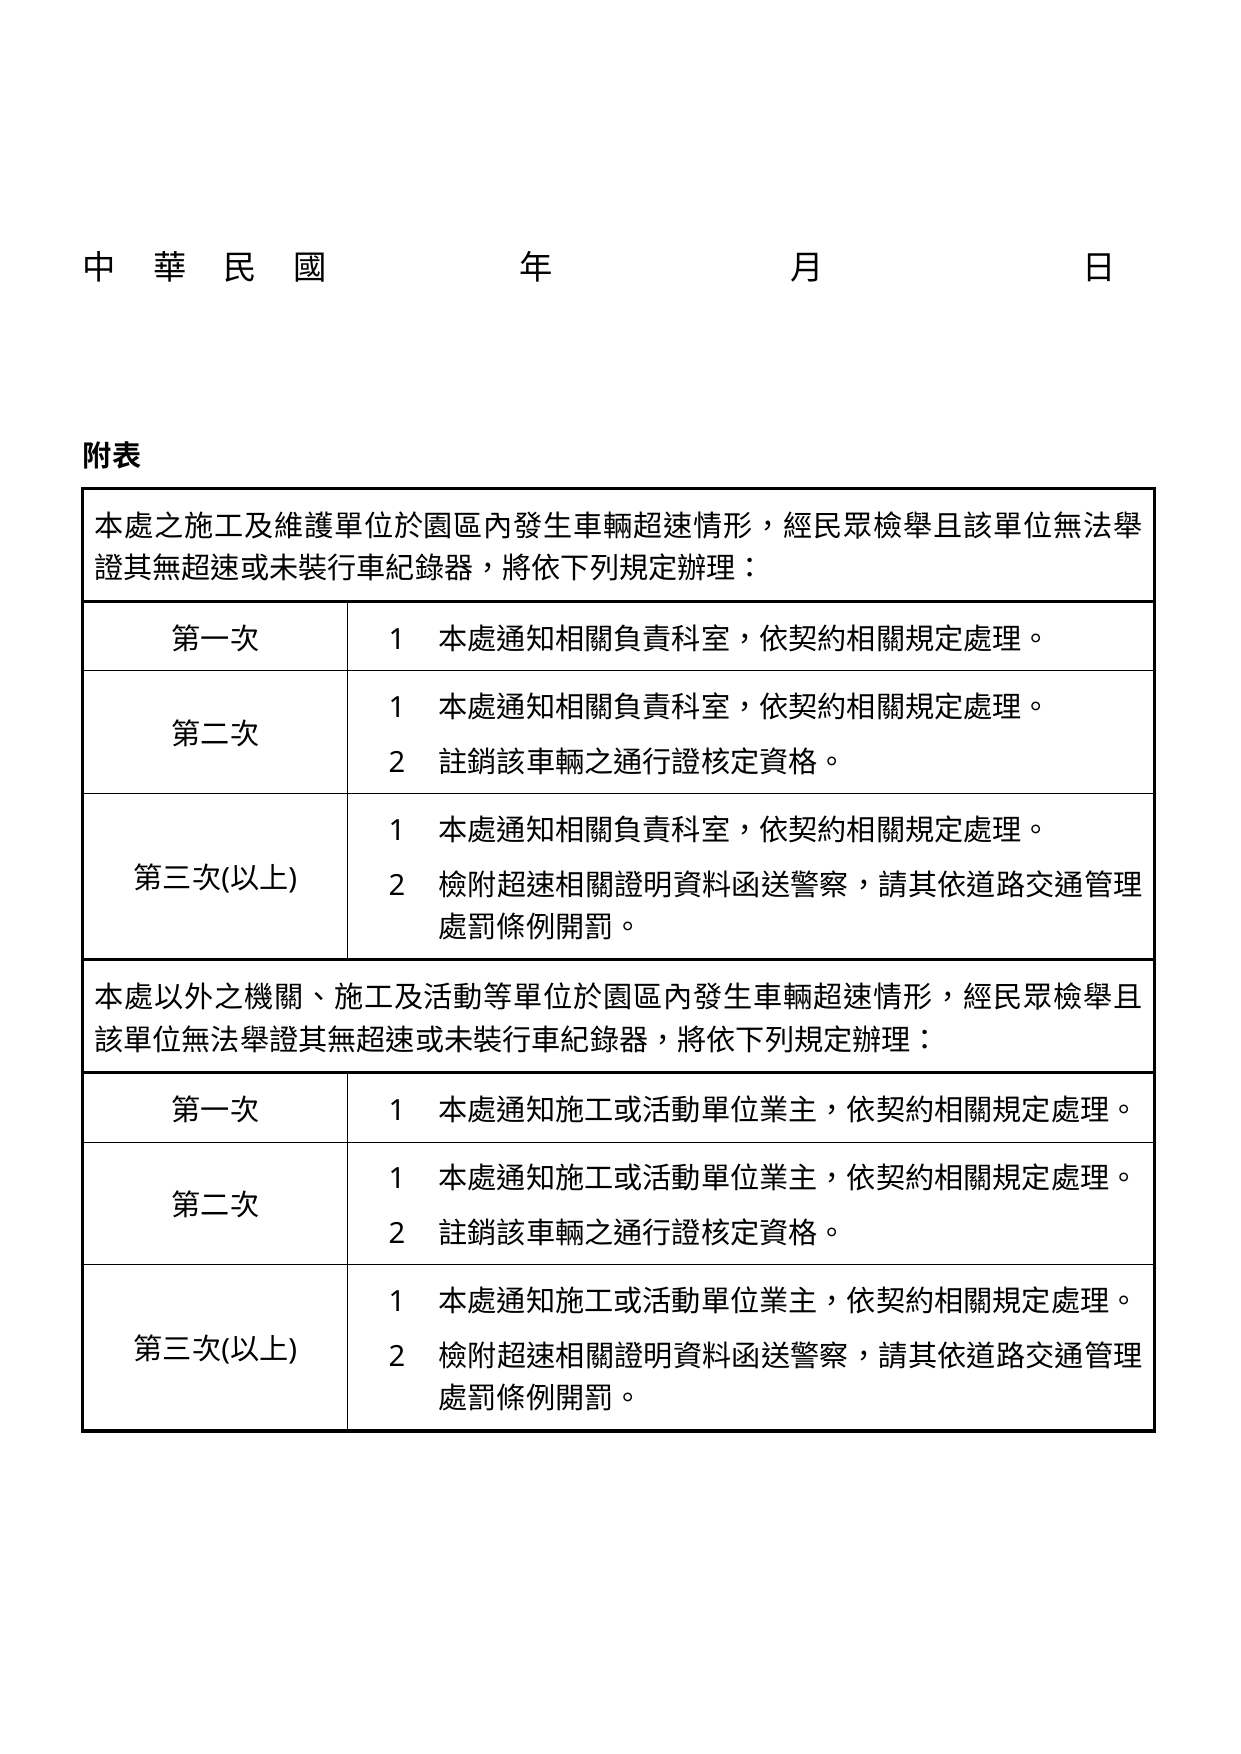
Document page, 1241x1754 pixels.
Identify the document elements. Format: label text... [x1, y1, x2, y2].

table_cell 本處通知施工或活動單位業主，依契約相關規定處理。 註銷該車輛之通行證核定資格。 [348, 1143, 1153, 1264]
table_cell 第二次 [84, 671, 347, 793]
table_cell 本處通知相關負責科室，依契約相關規定處理。 [348, 603, 1153, 670]
text 中 華 民 國 年 月 日 [83, 241, 1117, 289]
table_cell 第二次 [84, 1143, 347, 1264]
table_cell 第三次(以上) [84, 794, 347, 958]
table_cell 本處通知相關負責科室，依契約相關規定處理。 檢附超速相關證明資料函送警察，請其依道路交通管理處罰條例開罰。 [348, 794, 1153, 958]
text 附表 [83, 432, 1157, 474]
table_cell 本處通知施工或活動單位業主，依契約相關規定處理。 檢附超速相關證明資料函送警察，請其依道路交通管理處罰條例開罰。 [348, 1265, 1153, 1429]
table_header 本處之施工及維護單位於園區內發生車輛超速情形，經民眾檢舉且該單位無法舉證其無超速或未裝行車紀錄器，將依下列規定辦理： [84, 490, 1153, 600]
table_cell 本處以外之機關、施工及活動等單位於園區內發生車輛超速情形，經民眾檢舉且該單位無法舉證其無超速或未裝行車紀錄器，將依下列規定辦理： [84, 961, 1153, 1071]
table_cell 本處通知施工或活動單位業主，依契約相關規定處理。 [348, 1074, 1153, 1141]
table_cell 第一次 [84, 603, 347, 670]
table_cell 本處通知相關負責科室，依契約相關規定處理。 註銷該車輛之通行證核定資格。 [348, 671, 1153, 793]
table_cell 第一次 [84, 1074, 347, 1141]
table_cell 第三次(以上) [84, 1265, 347, 1429]
